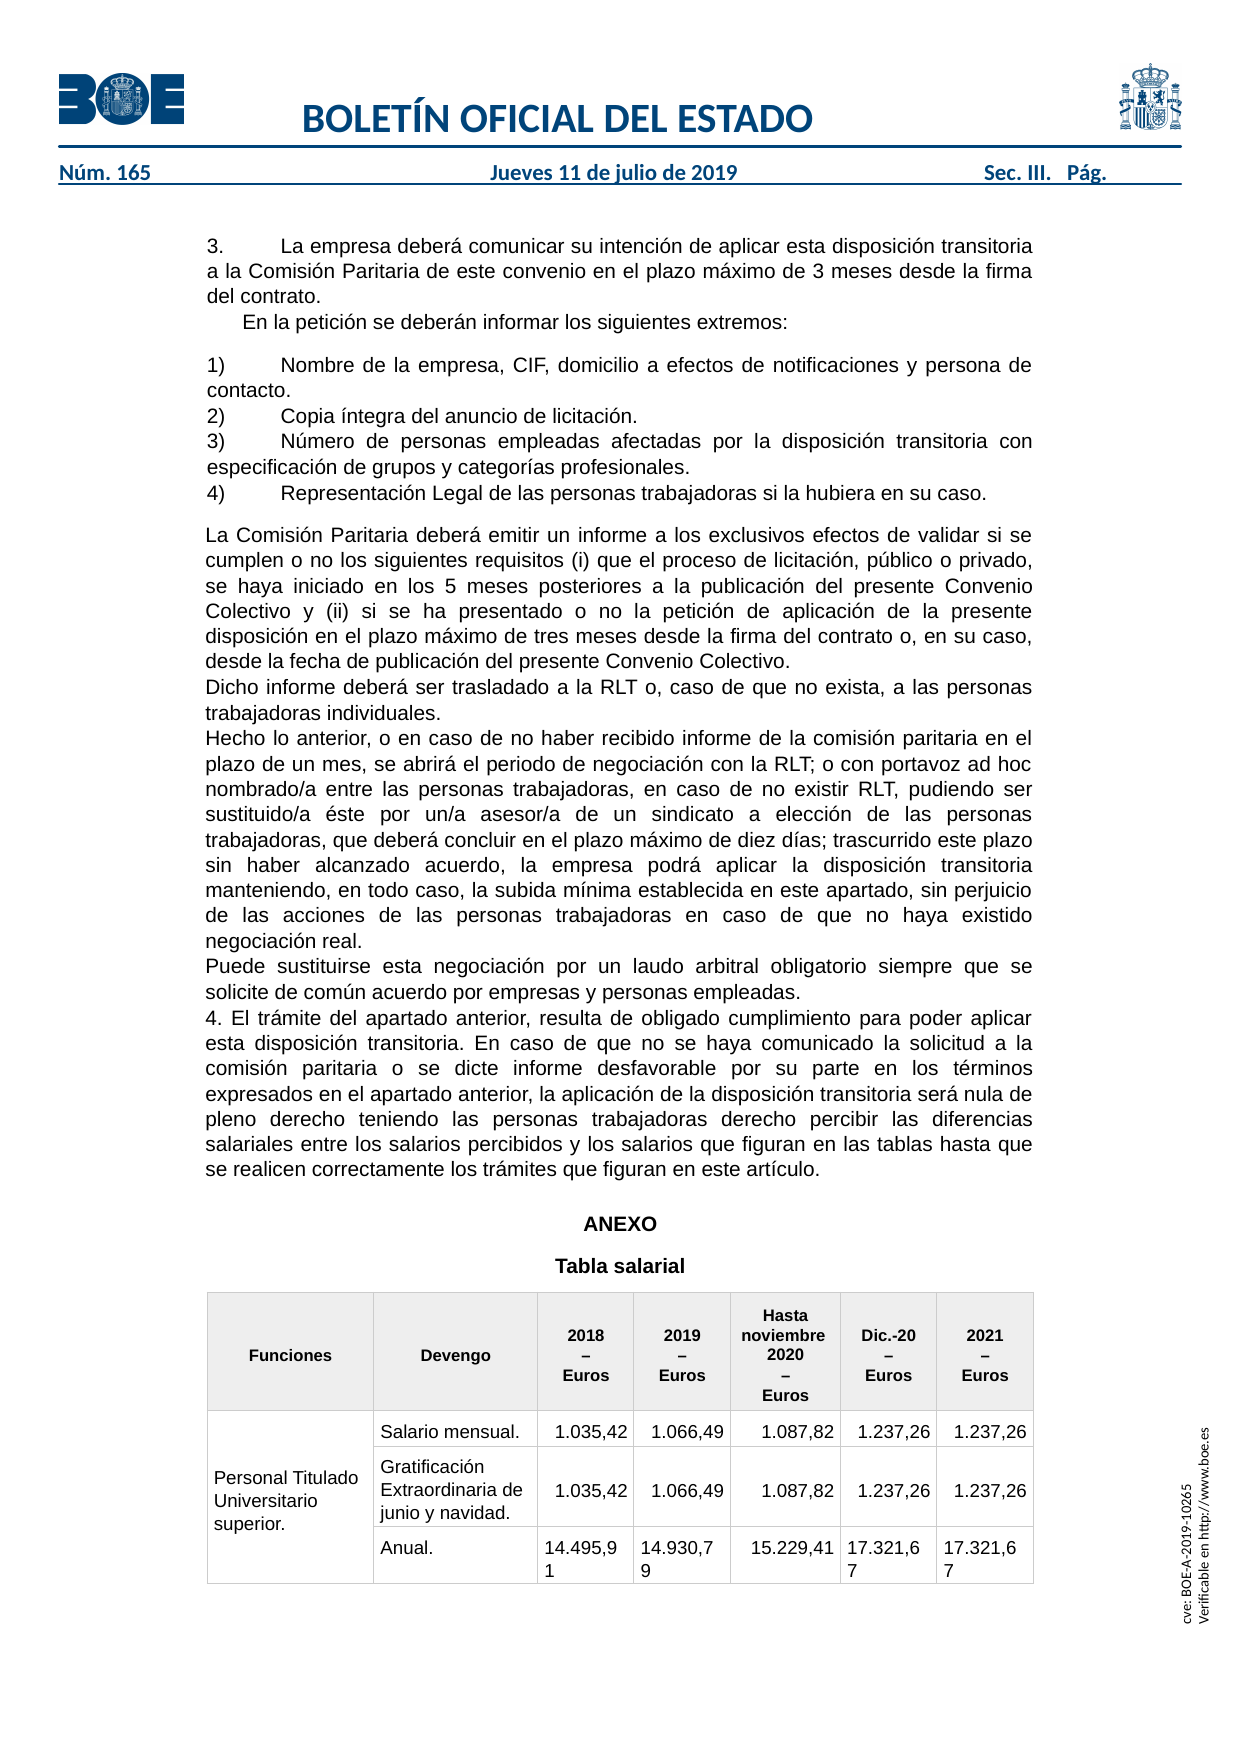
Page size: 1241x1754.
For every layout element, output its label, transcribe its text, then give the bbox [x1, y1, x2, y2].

text ANEXO [207, 1212, 1034, 1236]
table_cell 1.237,26 [841, 1447, 936, 1526]
text La Comisión Paritaria deberá emitir un informe a los exclusivos efectos de validar si se cumplen o no los siguientes requisitos (i) que el proceso de licitación, público o privado, se haya iniciado en los 5 meses posteriores a la publicación del presente Convenio Colectivo y (ii) si se ha presentado o no la petición de aplicación de la presente disposición en el plazo máximo de tres meses desde la firma del contrato o, en su caso, desde la fecha de publicación del presente Convenio Colectivo. [205, 523, 1034, 673]
table_header 2021 – Euros [937, 1293, 1033, 1410]
table_cell 1.066,49 [634, 1447, 730, 1526]
table_cell 1.237,26 [841, 1411, 936, 1446]
list Copia íntegra del anuncio de licitación. [207, 403, 1034, 427]
table_cell 17.321,67 [841, 1527, 936, 1583]
table_header Hasta noviembre 2020 – Euros [731, 1293, 840, 1410]
table_header Devengo [374, 1293, 537, 1410]
table_cell Gratificación Extraordinaria de junio y navidad. [374, 1447, 537, 1526]
text Hecho lo anterior, o en caso de no haber recibido informe de la comisión paritaria en el plazo de un mes, se abrirá el periodo de negociación con la RLT; o con portavoz ad hoc nombrado/a entre las personas trabajadoras, en caso de no existir RLT, pudiendo ser sustituido/a éste por un/a asesor/a de un sindicato a elección de las personas trabajadoras, que deberá concluir en el plazo máximo de diez días; trascurrido este plazo sin haber alcanzado acuerdo, la empresa podrá aplicar la disposición transitoria manteniendo, en todo caso, la subida mínima establecida en este apartado, sin perjuicio de las acciones de las personas trabajadoras en caso de que no haya existido negociación real. [205, 726, 1034, 953]
table_cell 14.930,79 [634, 1527, 730, 1583]
table_cell 17.321,67 [937, 1527, 1033, 1583]
text Puede sustituirse esta negociación por un laudo arbitral obligatorio siempre que se solicite de común acuerdo por empresas y personas empleadas. [205, 954, 1034, 1004]
table_cell 1.066,49 [634, 1411, 730, 1446]
table_cell 1.087,82 [731, 1411, 840, 1446]
table_cell 1.087,82 [731, 1447, 840, 1526]
table_cell Anual. [374, 1527, 537, 1583]
table_cell 1.035,42 [538, 1447, 633, 1526]
table_cell 1.237,26 [937, 1411, 1033, 1446]
list Nombre de la empresa, CIF, domicilio a efectos de notificaciones y persona de contacto. [207, 352, 1034, 402]
table_cell 15.229,41 [731, 1527, 840, 1583]
table_header Funciones [208, 1293, 373, 1410]
table_cell 1.237,26 [937, 1447, 1033, 1526]
table_cell 14.495,91 [538, 1527, 633, 1583]
text Tabla salarial [207, 1254, 1034, 1278]
list Representación Legal de las personas trabajadoras si la hubiera en su caso. [207, 480, 1034, 504]
table_cell 1.035,42 [538, 1411, 633, 1446]
list Número de personas empleadas afectadas por la disposición transitoria con especificación de grupos y categorías profesionales. [207, 429, 1034, 478]
table_cell Salario mensual. [374, 1411, 537, 1446]
text Dicho informe deberá ser trasladado a la RLT o, caso de que no exista, a las personas trabajadoras individuales. [205, 675, 1034, 724]
table_cell Personal Titulado Universitario superior. [208, 1411, 373, 1583]
table_header 2019 – Euros [634, 1293, 730, 1410]
list La empresa deberá comunicar su intención de aplicar esta disposición transitoria a la Comisión Paritaria de este convenio en el plazo máximo de 3 meses desde la firma del contrato. [207, 234, 1034, 308]
text En la petición se deberán informar los siguientes extremos: [242, 310, 1034, 334]
table_header Dic.-20 – Euros [841, 1293, 936, 1410]
text 4. El trámite del apartado anterior, resulta de obligado cumplimiento para poder aplicar esta disposición transitoria. En caso de que no se haya comunicado la solicitud a la comisión paritaria o se dicte informe desfavorable por su parte en los términos expresados en el apartado anterior, la aplicación de la disposición transitoria será nula de pleno derecho teniendo las personas trabajadoras derecho percibir las diferencias salariales entre los salarios percibidos y los salarios que figuran en las tablas hasta que se realicen correctamente los trámites que figuran en este artículo. [205, 1005, 1034, 1181]
table_header 2018 – Euros [538, 1293, 633, 1410]
